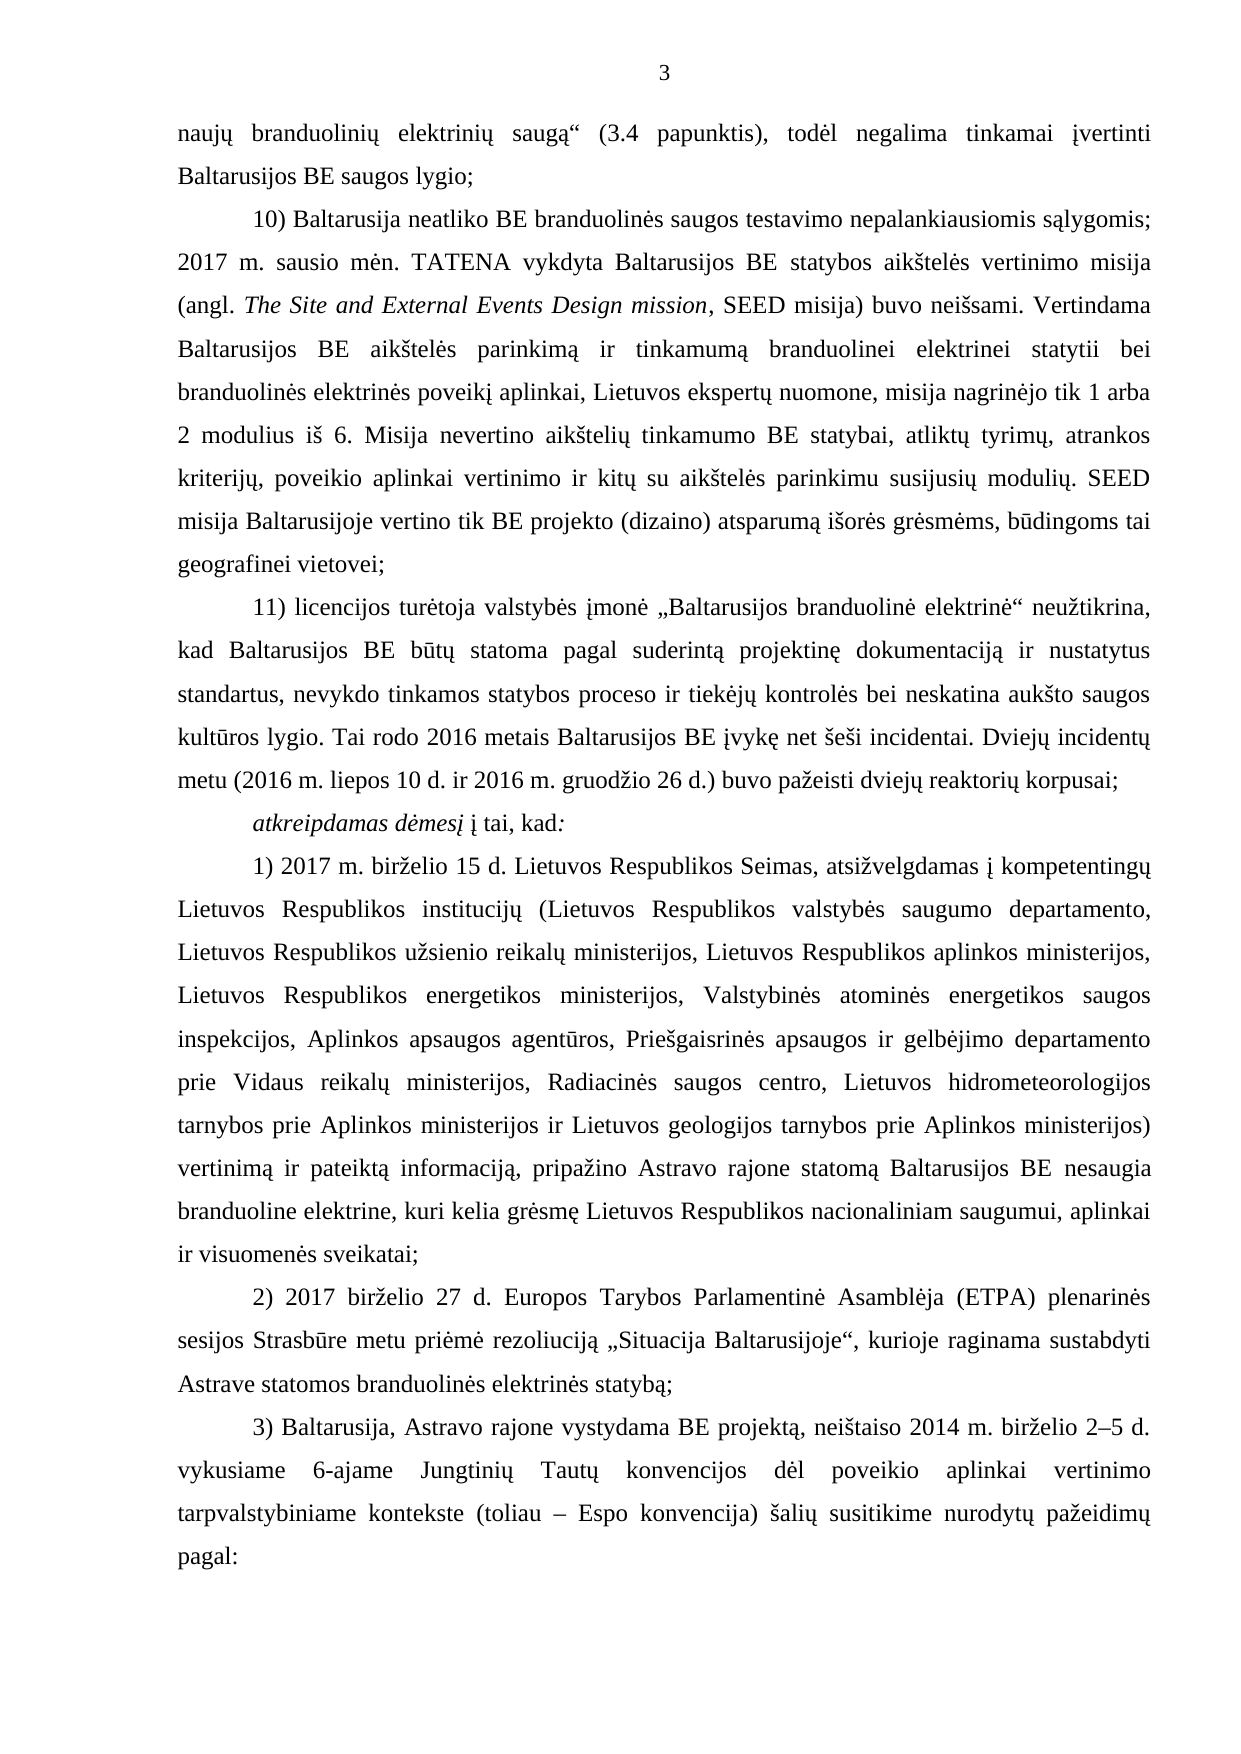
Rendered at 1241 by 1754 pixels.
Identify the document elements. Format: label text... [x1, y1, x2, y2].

text naujų branduolinių elektrinių saugą“ (3.4 papunktis), todėl negalima tinkamai įvertinti Baltarusijos BE saugos lygio; [177, 118, 1152, 190]
text 3) Baltarusija, Astravo rajone vystydama BE projektą, neištaiso 2014 m. birželio 2–5 d. vykusiame 6-ajame Jungtinių Tautų konvencijos dėl poveikio aplinkai vertinimo tarpvalstybiniame kontekste (toliau – Espo konvencija) šalių susitikime nurodytų pažeidimų pagal: [177, 1412, 1152, 1570]
text 1) 2017 m. birželio 15 d. Lietuvos Respublikos Seimas, atsižvelgdamas į kompetentingų Lietuvos Respublikos institucijų (Lietuvos Respublikos valstybės saugumo departamento, Lietuvos Respublikos užsienio reikalų ministerijos, Lietuvos Respublikos aplinkos ministerijos, Lietuvos Respublikos energetikos ministerijos, Valstybinės atominės energetikos saugos inspekcijos, Aplinkos apsaugos agentūros, Priešgaisrinės apsaugos ir gelbėjimo departamento prie Vidaus reikalų ministerijos, Radiacinės saugos centro, Lietuvos hidrometeorologijos tarnybos prie Aplinkos ministerijos ir Lietuvos geologijos tarnybos prie Aplinkos ministerijos) vertinimą ir pateiktą informaciją, pripažino Astravo rajone statomą Baltarusijos BE nesaugia branduoline elektrine, kuri kelia grėsmę Lietuvos Respublikos nacionaliniam saugumui, aplinkai ir visuomenės sveikatai; [177, 851, 1152, 1268]
text 2) 2017 birželio 27 d. Europos Tarybos Parlamentinė Asamblėja (ETPA) plenarinės sesijos Strasbūre metu priėmė rezoliuciją „Situacija Baltarusijoje“, kurioje raginama sustabdyti Astrave statomos branduolinės elektrinės statybą; [177, 1282, 1152, 1397]
text atkreipdamas dėmesį į tai, kad: [177, 808, 1152, 837]
text 10) Baltarusija neatliko BE branduolinės saugos testavimo nepalankiausiomis sąlygomis; 2017 m. sausio mėn. TATENA vykdyta Baltarusijos BE statybos aikštelės vertinimo misija (angl. The Site and External Events Design mission, SEED misija) buvo neišsami. Vertindama Baltarusijos BE aikštelės parinkimą ir tinkamumą branduolinei elektrinei statytii bei branduolinės elektrinės poveikį aplinkai, Lietuvos ekspertų nuomone, misija nagrinėjo tik 1 arba 2 modulius iš 6. Misija nevertino aikštelių tinkamumo BE statybai, atliktų tyrimų, atrankos kriterijų, poveikio aplinkai vertinimo ir kitų su aikštelės parinkimu susijusių modulių. SEED misija Baltarusijoje vertino tik BE projekto (dizaino) atsparumą išorės grėsmėms, būdingoms tai geografinei vietovei; [177, 204, 1152, 578]
text 11) licencijos turėtoja valstybės įmonė „Baltarusijos branduolinė elektrinė“ neužtikrina, kad Baltarusijos BE būtų statoma pagal suderintą projektinę dokumentaciją ir nustatytus standartus, nevykdo tinkamos statybos proceso ir tiekėjų kontrolės bei neskatina aukšto saugos kultūros lygio. Tai rodo 2016 metais Baltarusijos BE įvykę net šeši incidentai. Dviejų incidentų metu (2016 m. liepos 10 d. ir 2016 m. gruodžio 26 d.) buvo pažeisti dviejų reaktorių korpusai; [177, 592, 1152, 794]
